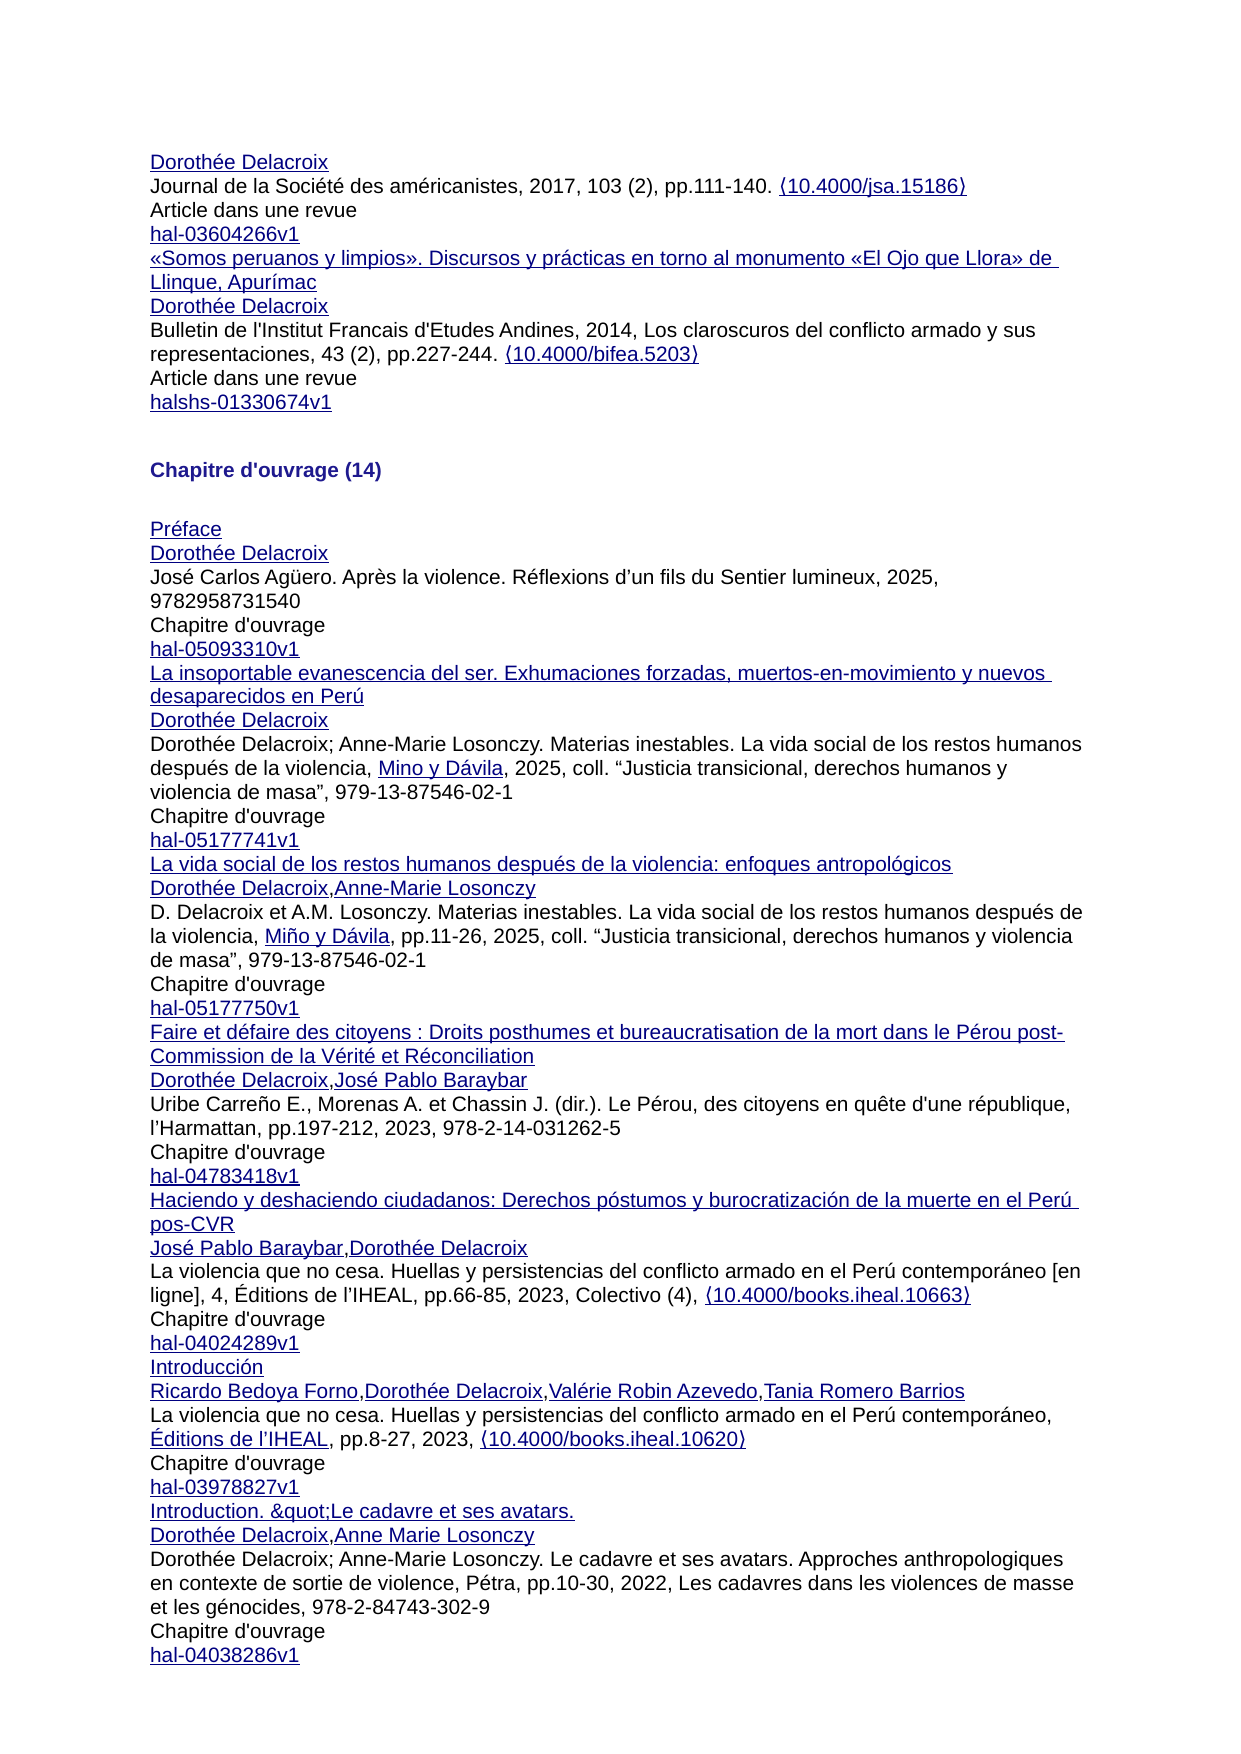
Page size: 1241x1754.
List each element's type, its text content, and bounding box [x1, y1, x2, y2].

table_cell Faire et défaire des citoyens : Droits posthumes et bureaucratisation de la mort dans le Pérou post-Commission de la Vérité et Réconciliation Dorothée Delacroix,José Pablo Baraybar Uribe Carreño E., Morenas A. et Chassin J. (dir.). Le Pérou, des citoyens en quête d'une république, l’Harmattan, pp.197-212, 2023, 978-2-14-031262-5 Chapitre d'ouvrage hal-04783418v1 [150, 1020, 1090, 1187]
table_cell La insoportable evanescencia del ser. Exhumaciones forzadas, muertos-en-movimiento y nuevos desaparecidos en Perú Dorothée Delacroix Dorothée Delacroix; Anne-Marie Losonczy. Materias inestables. La vida social de los restos humanos después de la violencia, Mino y Dávila, 2025, coll. “Justicia transicional, derechos humanos y violencia de masa”, 979-13-87546-02-1 Chapitre d'ouvrage hal-05177741v1 [150, 660, 1090, 852]
table_cell «Somos peruanos y limpios». Discursos y prácticas en torno al monumento «El Ojo que Llora» de Llinque, Apurímac Dorothée Delacroix Bulletin de l'Institut Francais d'Etudes Andines, 2014, Los claroscuros del conflicto armado y sus representaciones, 43 (2), pp.227-244. ⟨10.4000/bifea.5203⟩ Article dans une revue halshs-01330674v1 [150, 246, 1090, 413]
table_cell Introduction. &quot;Le cadavre et ses avatars. Dorothée Delacroix,Anne Marie Losonczy Dorothée Delacroix; Anne-Marie Losonczy. Le cadavre et ses avatars. Approches anthropologiques en contexte de sortie de violence, Pétra, pp.10-30, 2022, Les cadavres dans les violences de masse et les génocides, 978-2-84743-302-9 Chapitre d'ouvrage hal-04038286v1 [150, 1499, 1090, 1667]
table_cell La vida social de los restos humanos después de la violencia: enfoques antropológicos Dorothée Delacroix,Anne-Marie Losonczy D. Delacroix et A.M. Losonczy. Materias inestables. La vida social de los restos humanos después de la violencia, Miño y Dávila, pp.11-26, 2025, coll. “Justicia transicional, derechos humanos y violencia de masa”, 979-13-87546-02-1 Chapitre d'ouvrage hal-05177750v1 [150, 852, 1090, 1020]
table_header Préface Dorothée Delacroix José Carlos Agüero. Après la violence. Réflexions d’un fils du Sentier lumineux, 2025, 9782958731540 Chapitre d'ouvrage hal-05093310v1 [150, 517, 1090, 660]
table_cell Haciendo y deshaciendo ciudadanos: Derechos póstumos y burocratización de la muerte en el Perú pos-CVR José Pablo Baraybar,Dorothée Delacroix La violencia que no cesa. Huellas y persistencias del conflicto armado en el Perú contemporáneo [en ligne], 4, Éditions de l’IHEAL, pp.66-85, 2023, Colectivo (4), ⟨10.4000/books.iheal.10663⟩ Chapitre d'ouvrage hal-04024289v1 [150, 1188, 1090, 1355]
subtitle Chapitre d'ouvrage (14) [150, 458, 1090, 482]
table_cell Dorothée Delacroix Journal de la Société des américanistes, 2017, 103 (2), pp.111-140. ⟨10.4000/jsa.15186⟩ Article dans une revue hal-03604266v1 [150, 150, 1090, 246]
table_cell Introducción Ricardo Bedoya Forno,Dorothée Delacroix,Valérie Robin Azevedo,Tania Romero Barrios La violencia que no cesa. Huellas y persistencias del conflicto armado en el Perú contemporáneo, Éditions de l’IHEAL, pp.8-27, 2023, ⟨10.4000/books.iheal.10620⟩ Chapitre d'ouvrage hal-03978827v1 [150, 1355, 1090, 1499]
